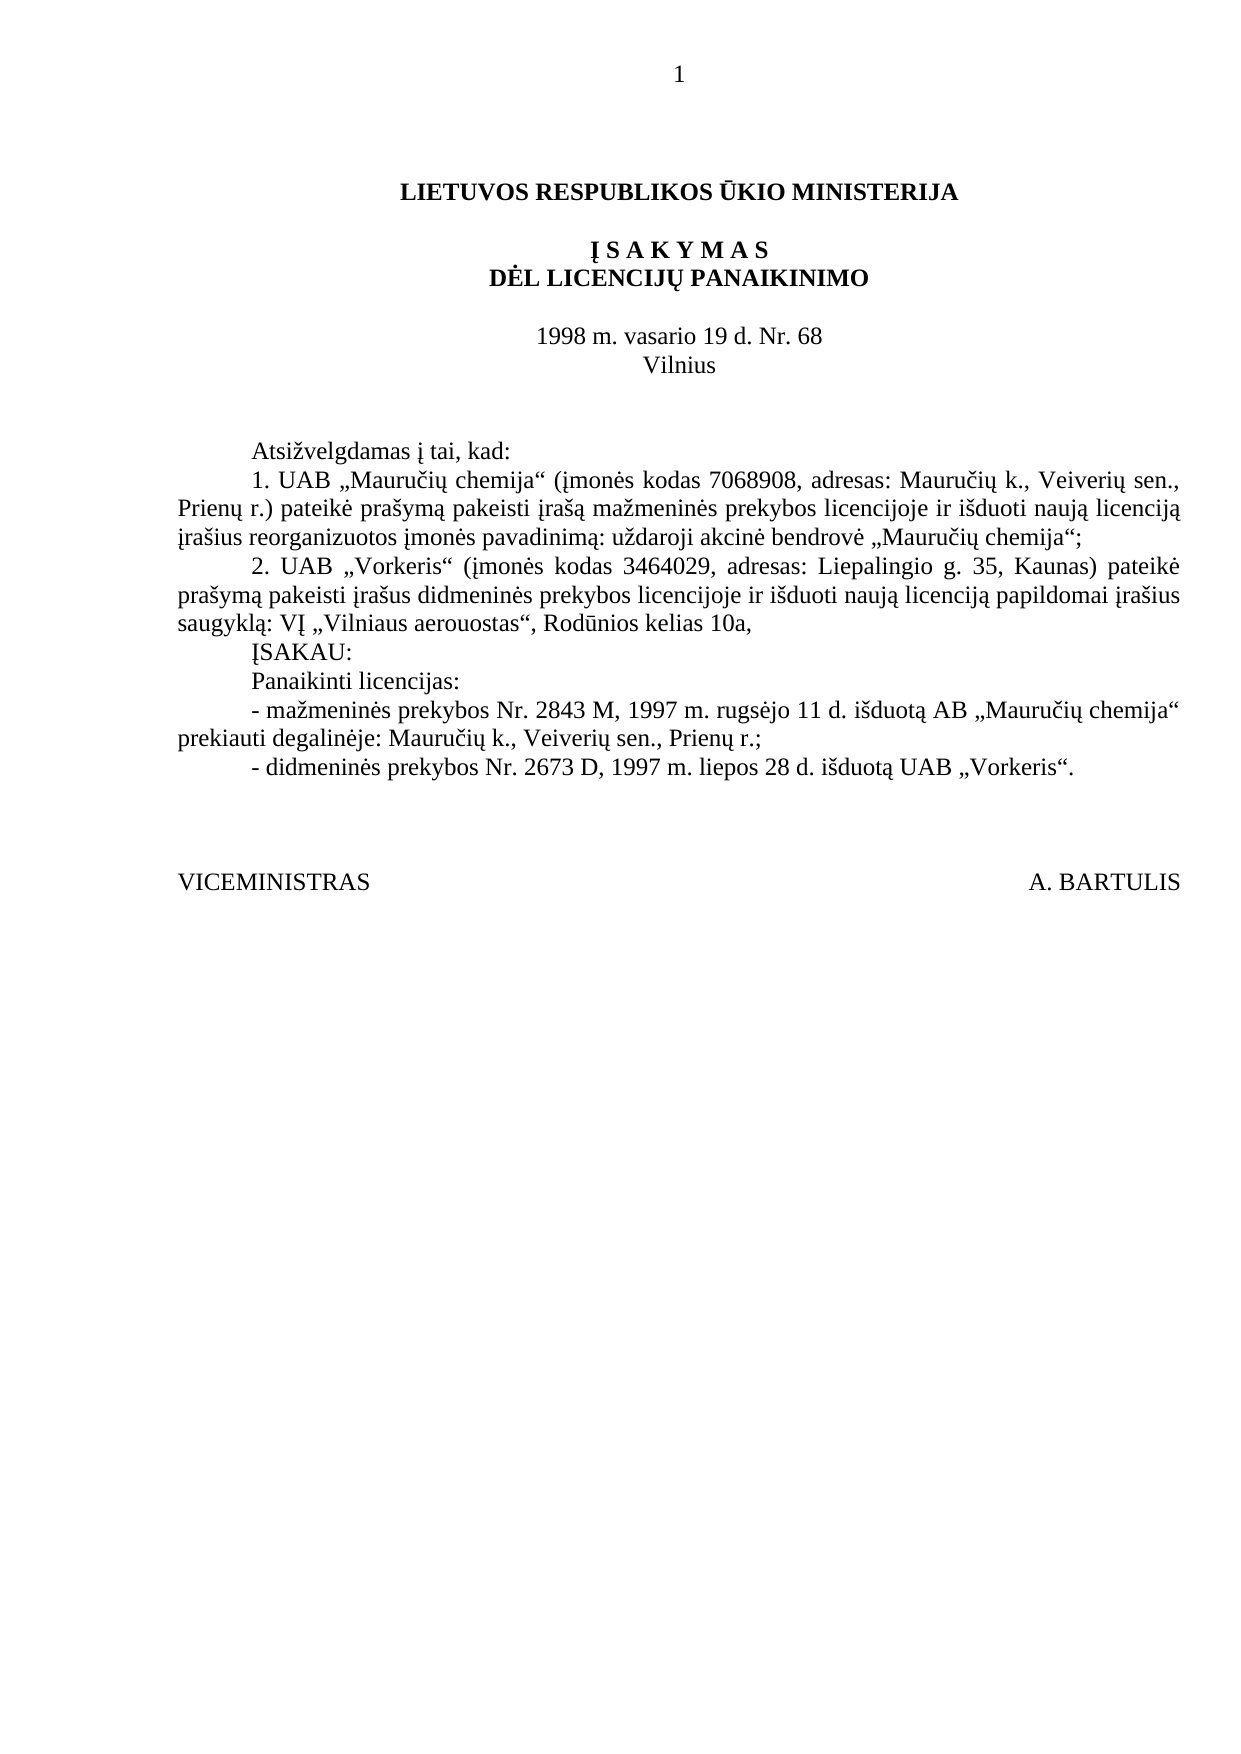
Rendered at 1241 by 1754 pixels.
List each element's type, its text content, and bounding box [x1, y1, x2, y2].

text Atsižvelgdamas į tai, kad: [177, 436, 1181, 465]
text 1. UAB „Mauručių chemija“ (įmonės kodas 7068908, adresas: Mauručių k., Veiverių sen., Prienų r.) pateikė prašymą pakeisti įrašą mažmeninės prekybos licencijoje ir išduoti naują licenciją įrašius reorganizuotos įmonės pavadinimą: uždaroji akcinė bendrovė „Mauručių chemija“; [177, 465, 1181, 551]
text ĮSAKAU: [177, 637, 1181, 666]
text Į S A K Y M A S [177, 235, 1181, 263]
text DĖL LICENCIJŲ PANAIKINIMO [177, 263, 1181, 292]
text 1998 m. vasario 19 d. Nr. 68 [177, 321, 1181, 350]
text - mažmeninės prekybos Nr. 2843 M, 1997 m. rugsėjo 11 d. išduotą AB „Mauručių chemija“ prekiauti degalinėje: Mauručių k., Veiverių sen., Prienų r.; [177, 695, 1181, 752]
text VICEMINISTRAS A. BARTULIS [177, 867, 1181, 896]
text Vilnius [177, 350, 1181, 378]
text 2. UAB „Vorkeris“ (įmonės kodas 3464029, adresas: Liepalingio g. 35, Kaunas) pateikė prašymą pakeisti įrašus didmeninės prekybos licencijoje ir išduoti naują licenciją papildomai įrašius saugyklą: VĮ „Vilniaus aerouostas“, Rodūnios kelias 10a, [177, 551, 1181, 637]
text - didmeninės prekybos Nr. 2673 D, 1997 m. liepos 28 d. išduotą UAB „Vorkeris“. [177, 752, 1181, 781]
text Panaikinti licencijas: [177, 666, 1181, 695]
text LIETUVOS RESPUBLIKOS ŪKIO MINISTERIJA [177, 177, 1181, 206]
